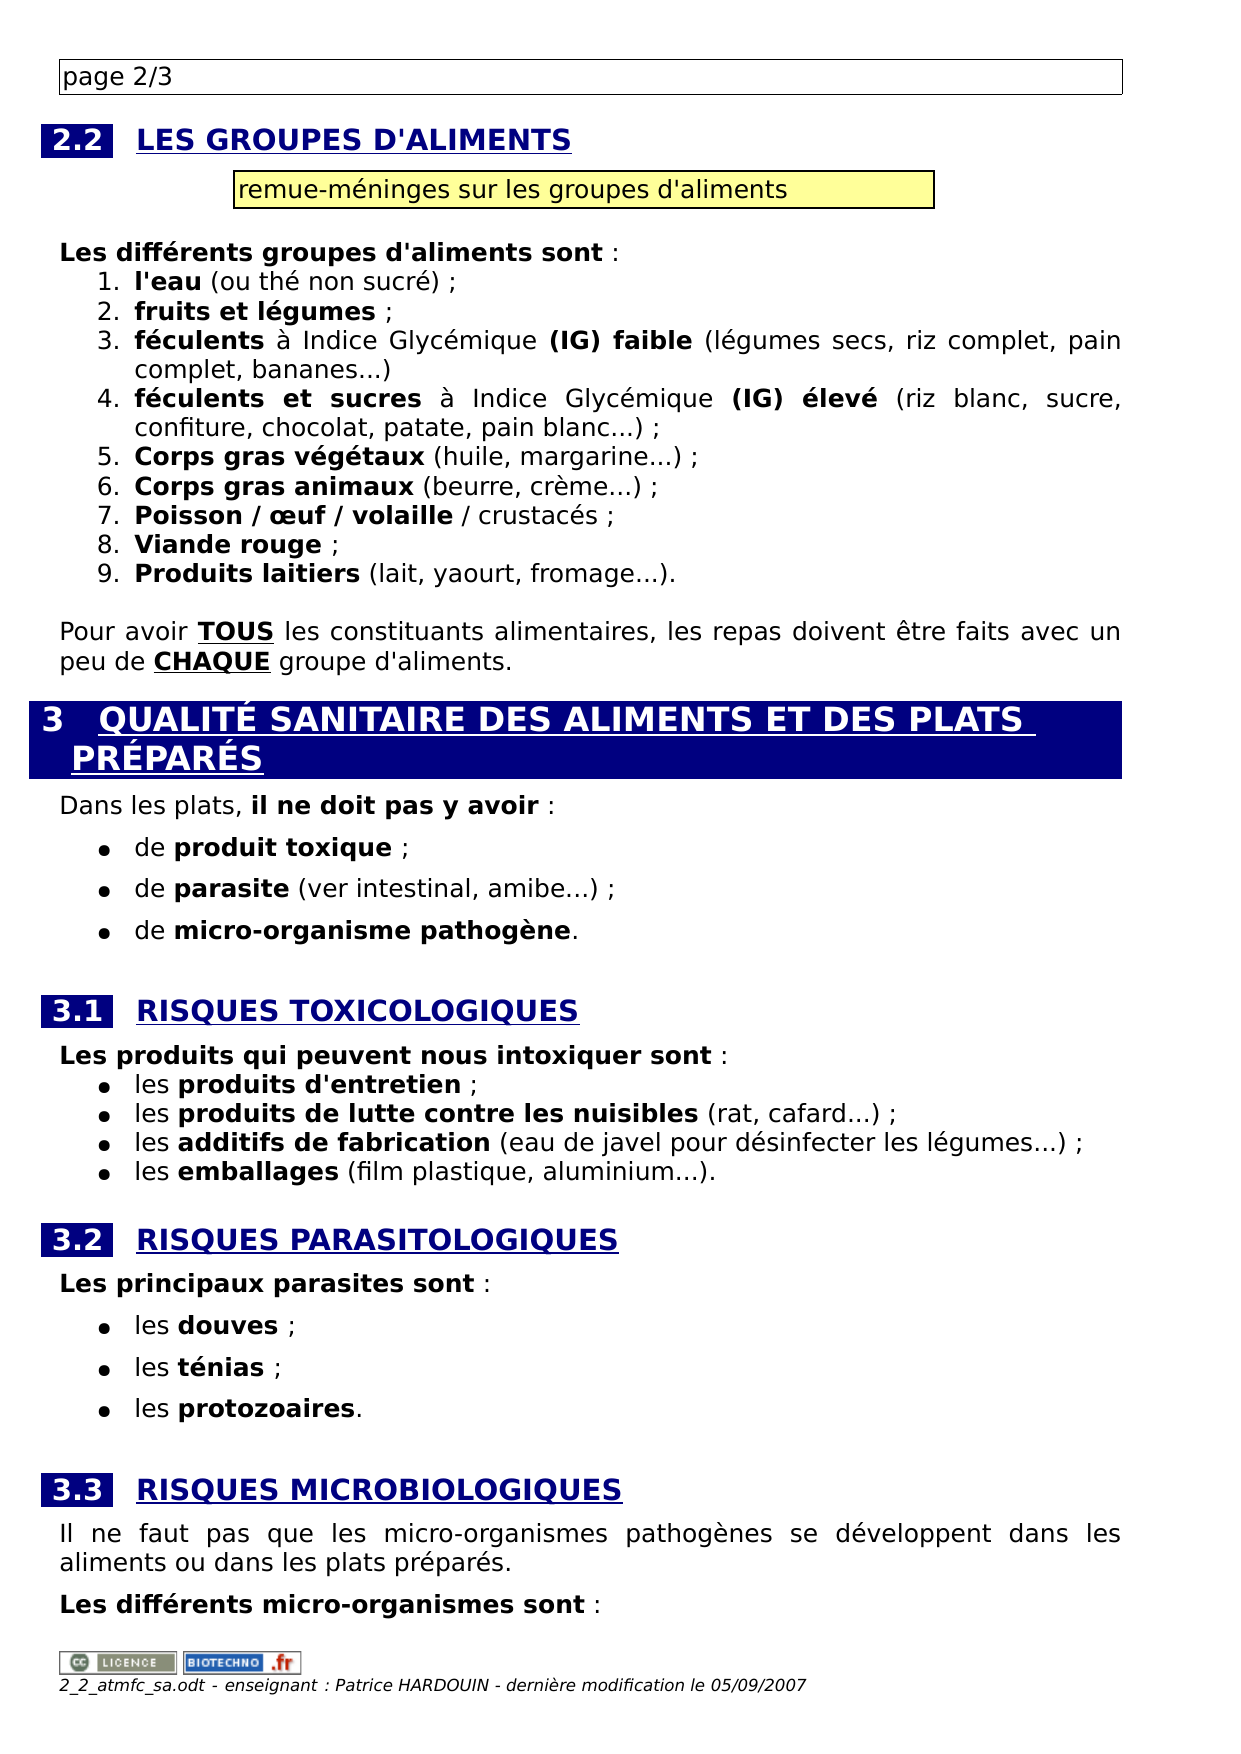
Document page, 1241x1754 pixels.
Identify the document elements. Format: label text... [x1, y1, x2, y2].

subtitle risques microbiologiques [113, 1473, 1122, 1507]
list les additifs de fabrication (eau de javel pour désinfecter les légumes...) ; [97, 1128, 1122, 1157]
list les emballages (film plastique, aluminium...). [97, 1157, 1122, 1187]
subtitle qualité sANITAIRE DES ALIMents et des plats préparés [29, 701, 1122, 779]
text Les différents micro-organismes sont : [59, 1590, 1122, 1619]
subtitle risques parasitologiques [113, 1223, 1122, 1257]
text Les différents groupes d'aliments sont : [59, 238, 1122, 268]
list Poisson / œuf / volaille / crustacés ; [97, 501, 1122, 530]
list Viande rouge ; [97, 530, 1122, 559]
list les protozoaires. [97, 1395, 1122, 1424]
list Corps gras animaux (beurre, crème...) ; [97, 472, 1122, 501]
list les douves ; [97, 1311, 1122, 1341]
list de produit toxique ; [97, 833, 1122, 862]
text remue-méninges sur les groupes d'aliments [235, 172, 933, 207]
list de parasite (ver intestinal, amibe...) ; [97, 874, 1122, 904]
picture [183, 1651, 302, 1675]
list l'eau (ou thé non sucré) ; [97, 268, 1122, 297]
list fruits et légumes ; [97, 297, 1122, 326]
text Dans les plats, il ne doit pas y avoir : [59, 791, 1122, 820]
list féculents à Indice Glycémique (IG) faible (légumes secs, riz complet, pain complet, bananes...) [97, 326, 1122, 384]
text Les produits qui peuvent nous intoxiquer sont : [59, 1041, 1122, 1070]
list Produits laitiers (lait, yaourt, fromage...). [97, 559, 1122, 588]
subtitle les groupes d'aliments [113, 124, 1122, 158]
picture [59, 1651, 178, 1675]
text Les principaux parasites sont : [59, 1270, 1122, 1299]
subtitle risques toxicologiques [59, 994, 1122, 1028]
list de micro-organisme pathogène. [97, 916, 1122, 945]
list les produits de lutte contre les nuisibles (rat, cafard...) ; [97, 1099, 1122, 1128]
list Corps gras végétaux (huile, margarine...) ; [97, 443, 1122, 472]
list féculents et sucres à Indice Glycémique (IG) élevé (riz blanc, sucre, confiture, chocolat, patate, pain blanc...) ; [97, 384, 1122, 443]
text Il ne faut pas que les micro-organismes pathogènes se développent dans les aliments ou dans les plats préparés. [59, 1519, 1122, 1578]
list les produits d'entretien ; [97, 1070, 1122, 1099]
text Pour avoir TOUS les constituants alimentaires, les repas doivent être faits avec un peu de CHAQUE groupe d'aliments. [59, 618, 1122, 676]
list les ténias ; [97, 1353, 1122, 1382]
